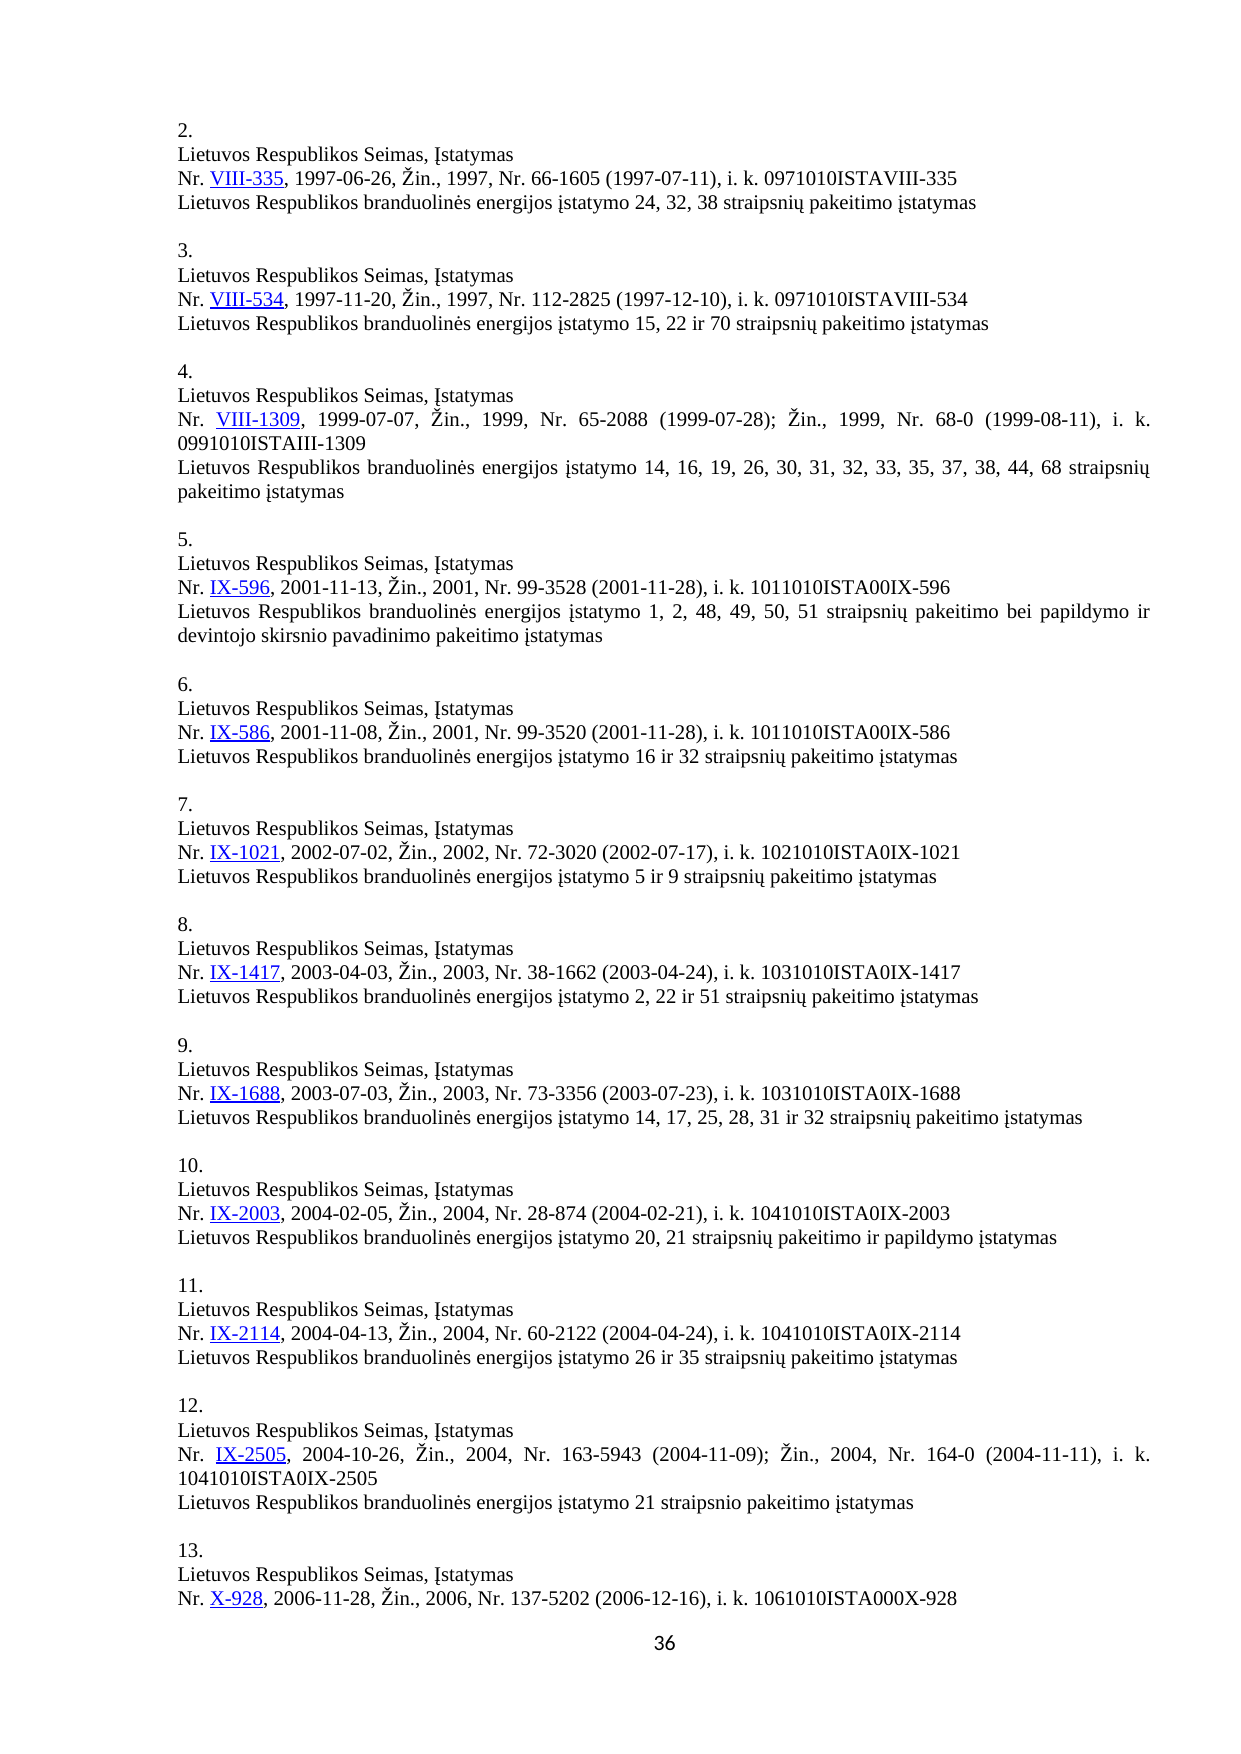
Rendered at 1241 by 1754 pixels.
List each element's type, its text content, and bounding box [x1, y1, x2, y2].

text 6. [177, 672, 1152, 696]
text 13. [177, 1538, 1152, 1562]
text Lietuvos Respublikos branduolinės energijos įstatymo 2, 22 ir 51 straipsnių pakeitimo įstatymas [177, 984, 1152, 1008]
text 11. [177, 1273, 1152, 1297]
text Lietuvos Respublikos Seimas, Įstatymas [177, 936, 1152, 960]
text Nr. VIII-335, 1997-06-26, Žin., 1997, Nr. 66-1605 (1997-07-11), i. k. 0971010ISTAVIII-335 [177, 166, 1152, 190]
text Lietuvos Respublikos Seimas, Įstatymas [177, 383, 1152, 407]
text Lietuvos Respublikos Seimas, Įstatymas [177, 551, 1152, 575]
text 7. [177, 792, 1152, 816]
text Nr. VIII-1309, 1999-07-07, Žin., 1999, Nr. 65-2088 (1999-07-28); Žin., 1999, Nr. 68-0 (1999-08-11), i. k. 0991010ISTAIII-1309 [177, 407, 1152, 455]
text 10. [177, 1153, 1152, 1177]
text Lietuvos Respublikos branduolinės energijos įstatymo 1, 2, 48, 49, 50, 51 straipsnių pakeitimo bei papildymo ir devintojo skirsnio pavadinimo pakeitimo įstatymas [177, 599, 1152, 647]
text Lietuvos Respublikos branduolinės energijos įstatymo 5 ir 9 straipsnių pakeitimo įstatymas [177, 864, 1152, 888]
text 9. [177, 1032, 1152, 1057]
text Lietuvos Respublikos Seimas, Įstatymas [177, 816, 1152, 840]
text 8. [177, 912, 1152, 936]
text Nr. IX-2505, 2004-10-26, Žin., 2004, Nr. 163-5943 (2004-11-09); Žin., 2004, Nr. 164-0 (2004-11-11), i. k. 1041010ISTA0IX-2505 [177, 1442, 1152, 1490]
text Lietuvos Respublikos branduolinės energijos įstatymo 21 straipsnio pakeitimo įstatymas [177, 1490, 1152, 1514]
text Lietuvos Respublikos Seimas, Įstatymas [177, 1297, 1152, 1321]
text Lietuvos Respublikos branduolinės energijos įstatymo 26 ir 35 straipsnių pakeitimo įstatymas [177, 1345, 1152, 1369]
text Nr. IX-1688, 2003-07-03, Žin., 2003, Nr. 73-3356 (2003-07-23), i. k. 1031010ISTA0IX-1688 [177, 1081, 1152, 1105]
text 4. [177, 359, 1152, 383]
text Nr. IX-2003, 2004-02-05, Žin., 2004, Nr. 28-874 (2004-02-21), i. k. 1041010ISTA0IX-2003 [177, 1201, 1152, 1225]
text Lietuvos Respublikos Seimas, Įstatymas [177, 1177, 1152, 1201]
text Lietuvos Respublikos Seimas, Įstatymas [177, 142, 1152, 166]
text Lietuvos Respublikos branduolinės energijos įstatymo 24, 32, 38 straipsnių pakeitimo įstatymas [177, 190, 1152, 214]
text Nr. X-928, 2006-11-28, Žin., 2006, Nr. 137-5202 (2006-12-16), i. k. 1061010ISTA000X-928 [177, 1586, 1152, 1610]
text Lietuvos Respublikos Seimas, Įstatymas [177, 1057, 1152, 1081]
text 12. [177, 1393, 1152, 1417]
text 3. [177, 238, 1152, 262]
text Lietuvos Respublikos branduolinės energijos įstatymo 16 ir 32 straipsnių pakeitimo įstatymas [177, 744, 1152, 768]
text 2. [177, 118, 1152, 142]
text Lietuvos Respublikos Seimas, Įstatymas [177, 1562, 1152, 1586]
text Lietuvos Respublikos Seimas, Įstatymas [177, 262, 1152, 287]
text Nr. IX-1417, 2003-04-03, Žin., 2003, Nr. 38-1662 (2003-04-24), i. k. 1031010ISTA0IX-1417 [177, 960, 1152, 984]
text Lietuvos Respublikos Seimas, Įstatymas [177, 1417, 1152, 1442]
text Nr. IX-1021, 2002-07-02, Žin., 2002, Nr. 72-3020 (2002-07-17), i. k. 1021010ISTA0IX-1021 [177, 840, 1152, 864]
text Lietuvos Respublikos branduolinės energijos įstatymo 20, 21 straipsnių pakeitimo ir papildymo įstatymas [177, 1225, 1152, 1249]
text Nr. IX-586, 2001-11-08, Žin., 2001, Nr. 99-3520 (2001-11-28), i. k. 1011010ISTA00IX-586 [177, 720, 1152, 744]
text Lietuvos Respublikos branduolinės energijos įstatymo 15, 22 ir 70 straipsnių pakeitimo įstatymas [177, 311, 1152, 335]
text Lietuvos Respublikos Seimas, Įstatymas [177, 696, 1152, 720]
text Lietuvos Respublikos branduolinės energijos įstatymo 14, 16, 19, 26, 30, 31, 32, 33, 35, 37, 38, 44, 68 straipsnių pakeitimo įstatymas [177, 455, 1152, 503]
text Nr. VIII-534, 1997-11-20, Žin., 1997, Nr. 112-2825 (1997-12-10), i. k. 0971010ISTAVIII-534 [177, 287, 1152, 311]
text 5. [177, 527, 1152, 551]
text Nr. IX-2114, 2004-04-13, Žin., 2004, Nr. 60-2122 (2004-04-24), i. k. 1041010ISTA0IX-2114 [177, 1321, 1152, 1345]
text Nr. IX-596, 2001-11-13, Žin., 2001, Nr. 99-3528 (2001-11-28), i. k. 1011010ISTA00IX-596 [177, 575, 1152, 599]
text Lietuvos Respublikos branduolinės energijos įstatymo 14, 17, 25, 28, 31 ir 32 straipsnių pakeitimo įstatymas [177, 1105, 1152, 1129]
